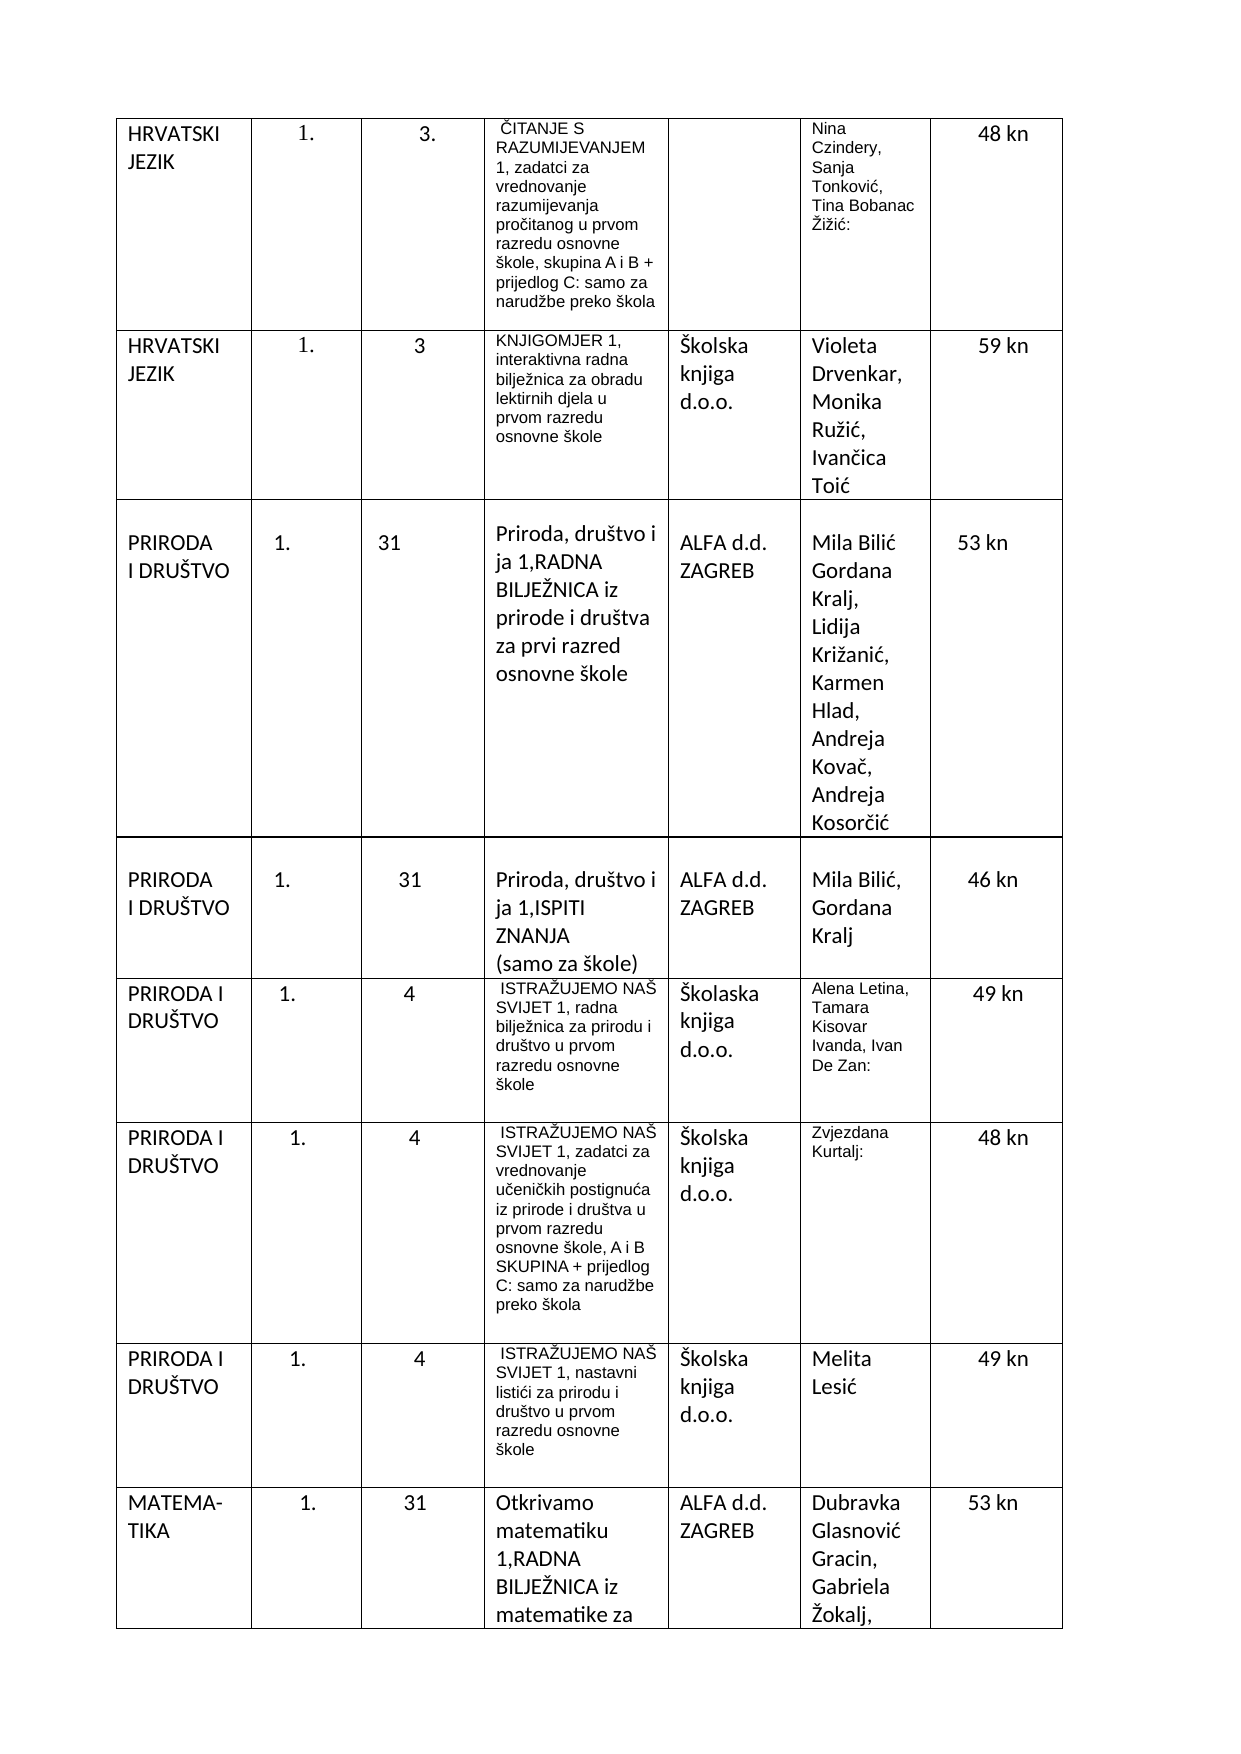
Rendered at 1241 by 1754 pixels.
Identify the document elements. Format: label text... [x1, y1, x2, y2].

table_cell Mila Bilić Gordana Kralj, Lidija Križanić, Karmen Hlad, Andreja Kovač, Andreja Kosorčić [801, 500, 930, 836]
table_cell HRVATSKI JEZIK [117, 331, 251, 499]
table_cell ALFA d.d. ZAGREB [669, 838, 800, 978]
table_cell Priroda, društvo i ja 1,ISPITI ZNANJA (samo za škole) [485, 838, 668, 978]
table_cell Školaska knjiga d.o.o. [669, 979, 800, 1122]
table_cell 3. [362, 119, 484, 330]
table_cell 31 [362, 1488, 484, 1628]
table_cell 46 kn [931, 838, 1062, 978]
table_cell ISTRAŽUJEMO NAŠ SVIJET 1, radna bilježnica za prirodu i društvo u prvom razredu osnovne škole [485, 979, 668, 1122]
table_cell 4 [362, 979, 484, 1122]
table_cell ISTRAŽUJEMO NAŠ SVIJET 1, zadatci za vrednovanje učeničkih postignuća iz prirode i društva u prvom razredu osnovne škole, A i B SKUPINA + prijedlog C: samo za narudžbe preko škola [485, 1123, 668, 1343]
table_cell 1. [252, 331, 361, 499]
table_cell PRIRODA I DRUŠTVO [117, 838, 251, 978]
table_cell 1. [252, 119, 361, 330]
table_cell Dubravka Glasnović Gracin, Gabriela Žokalj, [801, 1488, 930, 1628]
table_cell PRIRODA I DRUŠTVO [117, 1344, 251, 1487]
table_cell 59 kn [931, 331, 1062, 499]
table_cell Violeta Drvenkar, Monika Ružić, Ivančica Toić [801, 331, 930, 499]
table_cell 1. [252, 500, 361, 836]
table_cell Priroda, društvo i ja 1,RADNA BILJEŽNICA iz prirode i društva za prvi razred osnovne škole [485, 500, 668, 836]
table_cell 53 kn [931, 1488, 1062, 1628]
table_cell Mila Bilić, Gordana Kralj [801, 838, 930, 978]
table_cell ALFA d.d. ZAGREB [669, 500, 800, 836]
table_cell 3 [362, 331, 484, 499]
table_cell Školska knjiga d.o.o. [669, 331, 800, 499]
table_cell KNJIGOMJER 1, interaktivna radna bilježnica za obradu lektirnih djela u prvom razredu osnovne škole [485, 331, 668, 499]
table_cell ALFA d.d. ZAGREB [669, 1488, 800, 1628]
table_cell 31 [362, 500, 484, 836]
table_cell PRIRODA I DRUŠTVO [117, 979, 251, 1122]
table_cell 48 kn [931, 119, 1062, 330]
table_cell Alena Letina, Tamara Kisovar Ivanda, Ivan De Zan: [801, 979, 930, 1122]
table_cell 53 kn [931, 500, 1062, 836]
table_cell Otkrivamo matematiku 1,RADNA BILJEŽNICA iz matematike za [485, 1488, 668, 1628]
table_cell Melita Lesić [801, 1344, 930, 1487]
table_cell 1. [252, 1123, 361, 1343]
table_cell MATEMA-TIKA [117, 1488, 251, 1628]
table_cell 1. [252, 1488, 361, 1628]
table_cell PRIRODA I DRUŠTVO [117, 500, 251, 836]
table_cell 49 kn [931, 979, 1062, 1122]
table_cell Zvjezdana Kurtalj: [801, 1123, 930, 1343]
table_cell 48 kn [931, 1123, 1062, 1343]
table_cell Nina Czindery, Sanja Tonković, Tina Bobanac Žižić: [801, 119, 930, 330]
table_cell ISTRAŽUJEMO NAŠ SVIJET 1, nastavni listići za prirodu i društvo u prvom razredu osnovne škole [485, 1344, 668, 1487]
table_cell ČITANJE S RAZUMIJEVANJEM 1, zadatci za vrednovanje razumijevanja pročitanog u prvom razredu osnovne škole, skupina A i B + prijedlog C: samo za narudžbe preko škola [485, 119, 668, 330]
table_cell PRIRODA I DRUŠTVO [117, 1123, 251, 1343]
table_cell 4 [362, 1344, 484, 1487]
table_cell Školska knjiga d.o.o. [669, 1123, 800, 1343]
table_cell 49 kn [931, 1344, 1062, 1487]
table_cell HRVATSKI JEZIK [117, 119, 251, 330]
table_cell 1. [252, 1344, 361, 1487]
table_cell 31 [362, 838, 484, 978]
table_cell [669, 119, 800, 330]
table_cell 1. [252, 979, 361, 1122]
table_cell 4 [362, 1123, 484, 1343]
table_cell Školska knjiga d.o.o. [669, 1344, 800, 1487]
table_cell 1. [252, 838, 361, 978]
